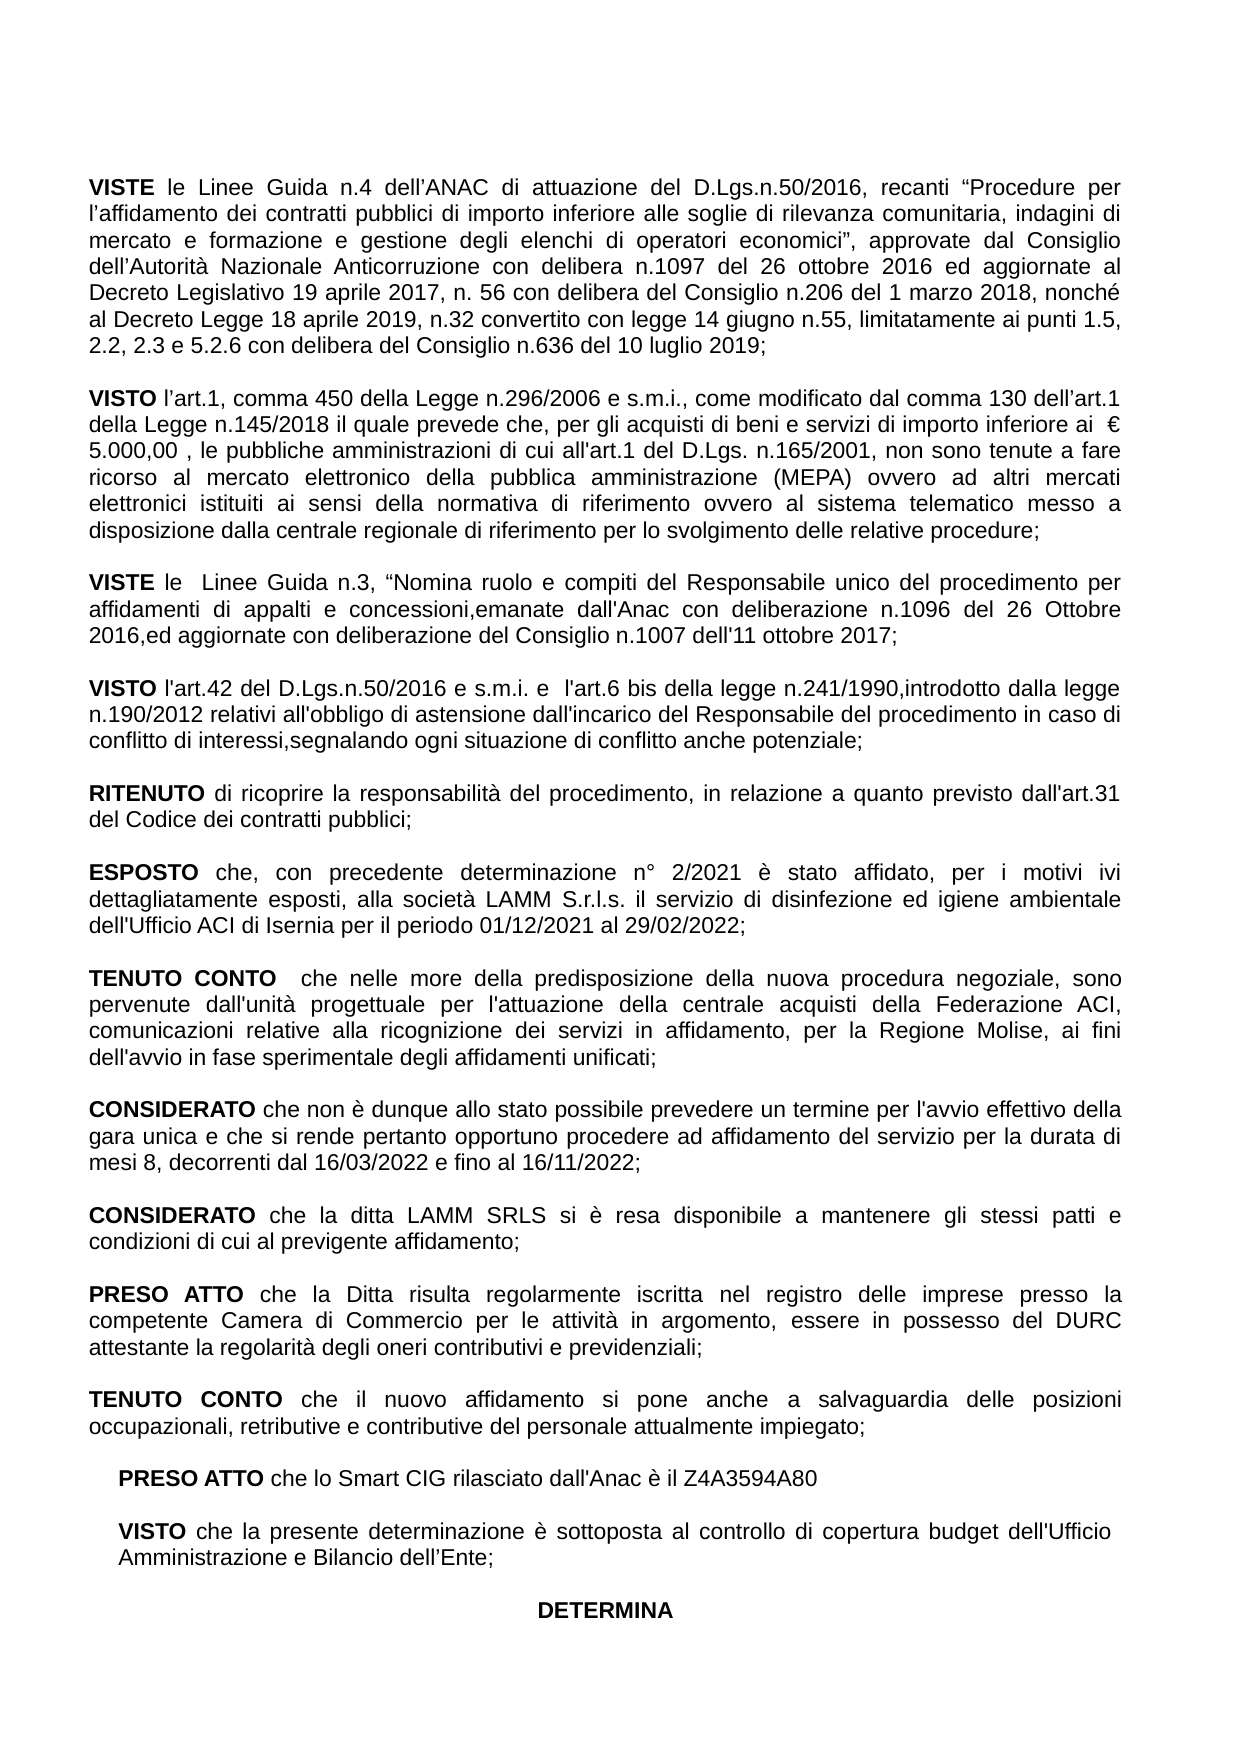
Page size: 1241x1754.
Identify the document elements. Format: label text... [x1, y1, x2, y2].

text VISTO l’art.1, comma 450 della Legge n.296/2006 e s.m.i., come modificato dal comma 130 dell’art.1 della Legge n.145/2018 il quale prevede che, per gli acquisti di beni e servizi di importo inferiore ai € 5.000,00 , le pubbliche amministrazioni di cui all'art.1 del D.Lgs. n.165/2001, non sono tenute a fare ricorso al mercato elettronico della pubblica amministrazione (MEPA) ovvero ad altri mercati elettronici istituiti ai sensi della normativa di riferimento ovvero al sistema telematico messo a disposizione dalla centrale regionale di riferimento per lo svolgimento delle relative procedure; [88, 385, 1122, 543]
text VISTE le Linee Guida n.4 dell’ANAC di attuazione del D.Lgs.n.50/2016, recanti “Procedure per l’affidamento dei contratti pubblici di importo inferiore alle soglie di rilevanza comunitaria, indagini di mercato e formazione e gestione degli elenchi di operatori economici”, approvate dal Consiglio dell’Autorità Nazionale Anticorruzione con delibera n.1097 del 26 ottobre 2016 ed aggiornate al Decreto Legislativo 19 aprile 2017, n. 56 con delibera del Consiglio n.206 del 1 marzo 2018, nonché al Decreto Legge 18 aprile 2019, n.32 convertito con legge 14 giugno n.55, limitatamente ai punti 1.5, 2.2, 2.3 e 5.2.6 con delibera del Consiglio n.636 del 10 luglio 2019; [88, 174, 1122, 358]
text ESPOSTO che, con precedente determinazione n° 2/2021 è stato affidato, per i motivi ivi dettagliatamente esposti, alla società LAMM S.r.l.s. il servizio di disinfezione ed igiene ambientale dell'Ufficio ACI di Isernia per il periodo 01/12/2021 al 29/02/2022; [88, 859, 1122, 938]
text VISTE le Linee Guida n.3, “Nomina ruolo e compiti del Responsabile unico del procedimento per affidamenti di appalti e concessioni,emanate dall'Anac con deliberazione n.1096 del 26 Ottobre 2016,ed aggiornate con deliberazione del Consiglio n.1007 dell'11 ottobre 2017; [88, 569, 1122, 648]
text DETERMINA [88, 1597, 1122, 1623]
text TENUTO CONTO che nelle more della predisposizione della nuova procedura negoziale, sono pervenute dall'unità progettuale per l'attuazione della centrale acquisti della Federazione ACI, comunicazioni relative alla ricognizione dei servizi in affidamento, per la Regione Molise, ai fini dell'avvio in fase sperimentale degli affidamenti unificati; [88, 964, 1122, 1070]
text VISTO l'art.42 del D.Lgs.n.50/2016 e s.m.i. e l'art.6 bis della legge n.241/1990,introdotto dalla legge n.190/2012 relativi all'obbligo di astensione dall'incarico del Responsabile del procedimento in caso di conflitto di interessi,segnalando ogni situazione di conflitto anche potenziale; [88, 675, 1122, 754]
text RITENUTO di ricoprire la responsabilità del procedimento, in relazione a quanto previsto dall'art.31 del Codice dei contratti pubblici; [88, 780, 1122, 833]
text PRESO ATTO che la Ditta risulta regolarmente iscritta nel registro delle imprese presso la competente Camera di Commercio per le attività in argomento, essere in possesso del DURC attestante la regolarità degli oneri contributivi e previdenziali; [88, 1281, 1122, 1360]
text CONSIDERATO che non è dunque allo stato possibile prevedere un termine per l'avvio effettivo della gara unica e che si rende pertanto opportuno procedere ad affidamento del servizio per la durata di mesi 8, decorrenti dal 16/03/2022 e fino al 16/11/2022; [88, 1096, 1122, 1175]
text CONSIDERATO che la ditta LAMM SRLS si è resa disponibile a mantenere gli stessi patti e condizioni di cui al previgente affidamento; [88, 1202, 1122, 1254]
text TENUTO CONTO che il nuovo affidamento si pone anche a salvaguardia delle posizioni occupazionali, retributive e contributive del personale attualmente impiegato; [88, 1386, 1122, 1439]
text VISTO che la presente determinazione è sottoposta al controllo di copertura budget dell'Ufficio Amministrazione e Bilancio dell’Ente; [88, 1518, 1122, 1571]
text PRESO ATTO che lo Smart CIG rilasciato dall'Anac è il Z4A3594A80 [118, 1465, 1122, 1492]
